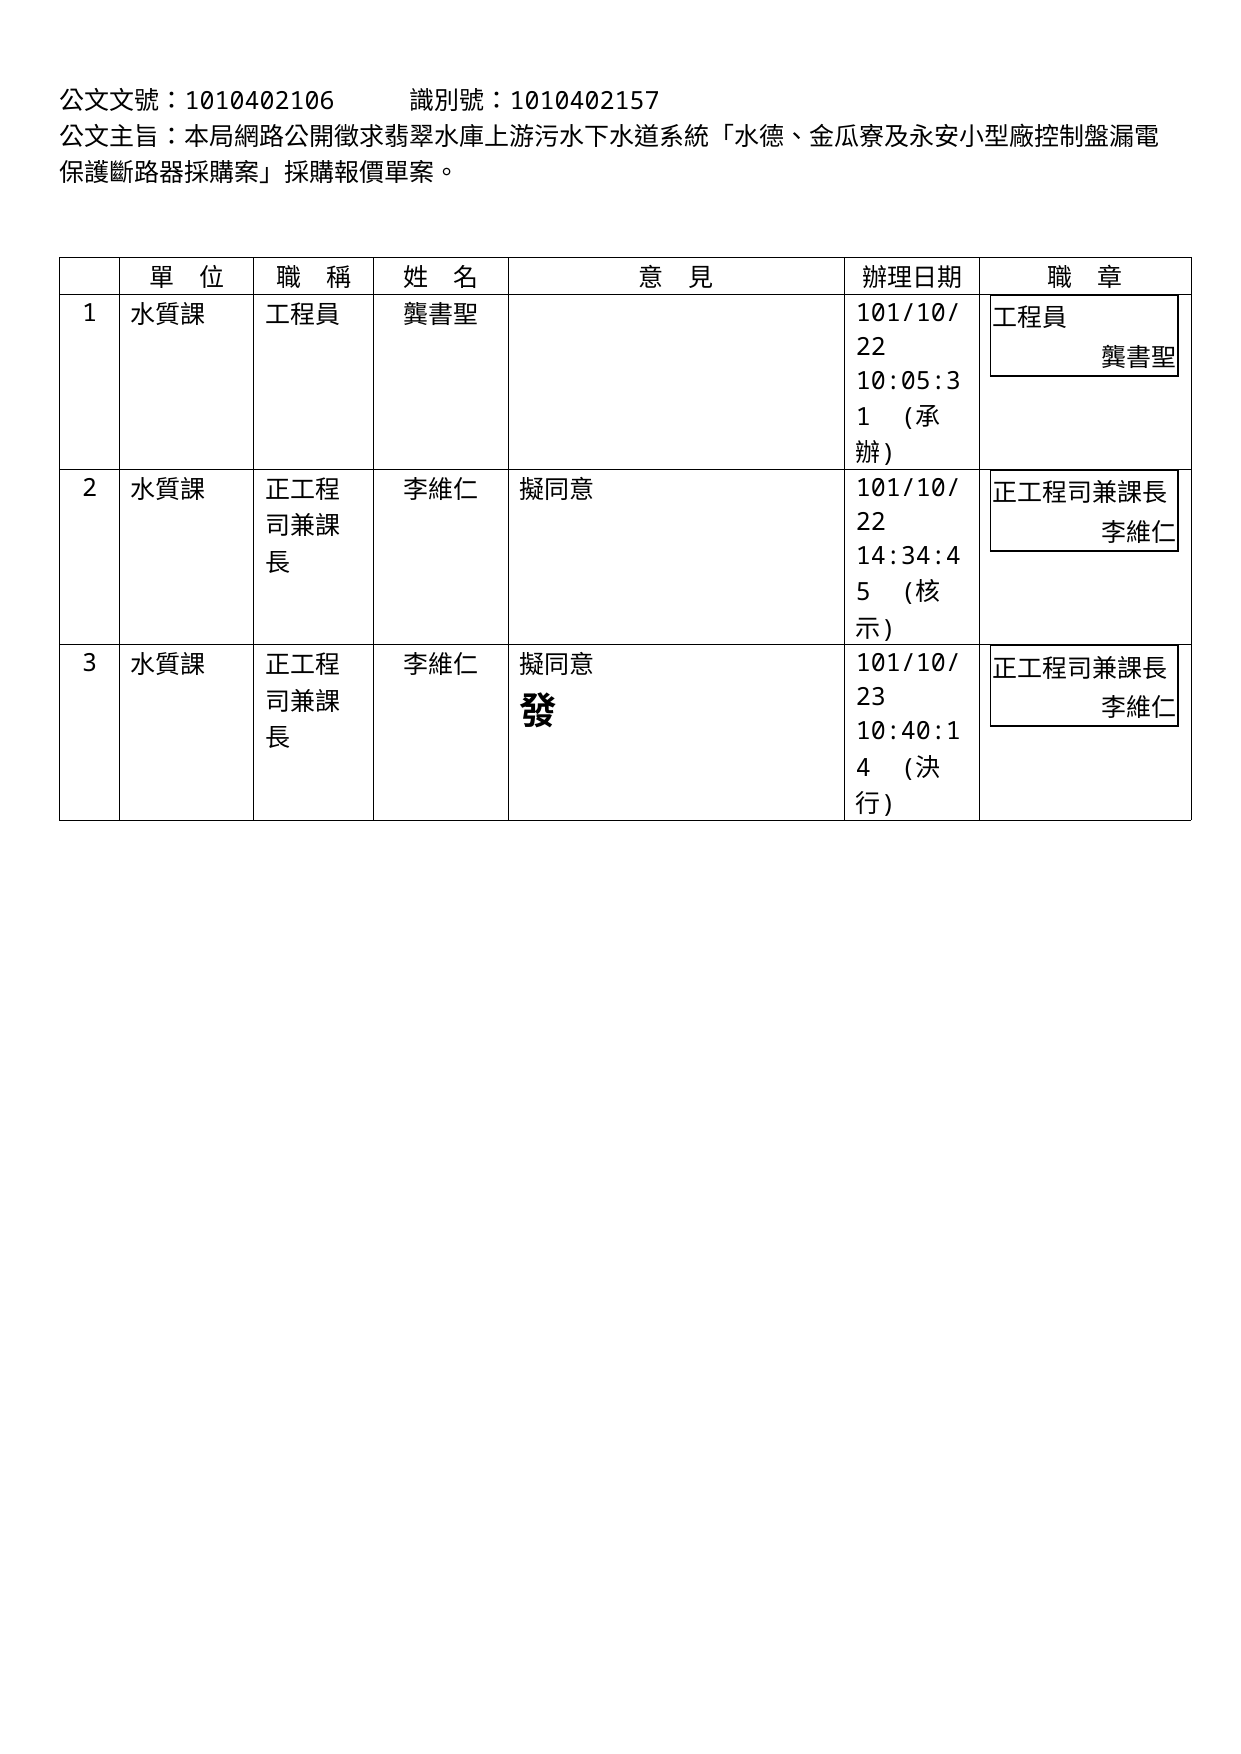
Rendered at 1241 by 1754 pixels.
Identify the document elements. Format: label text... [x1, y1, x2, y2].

table_cell 水質課 [120, 645, 253, 819]
table_cell 水質課 [120, 295, 253, 469]
table_header 正工程司兼課長 [991, 646, 1177, 686]
table_cell 李維仁 [991, 686, 1177, 725]
table_header 職 章 [980, 258, 1191, 294]
table_header 辦理日期 [845, 258, 979, 294]
table_cell [980, 295, 1191, 469]
table_cell 李維仁 [374, 645, 508, 819]
table_cell [509, 295, 844, 469]
table_header 工程員 [991, 296, 1177, 336]
table_cell 3 [60, 645, 119, 819]
table_cell 101/10/22 10:05:31 (承辦) [845, 295, 979, 469]
text 公文主旨：本局網路公開徵求翡翠水庫上游污水下水道系統「水德、金瓜寮及永安小型廠控制盤漏電保護斷路器採購案」採購報價單案。 [59, 116, 1181, 189]
table_cell 龔書聖 [991, 336, 1177, 375]
table_header 單 位 [120, 258, 253, 294]
table_cell 正工程司兼課長 [254, 470, 373, 644]
table_header 正工程司兼課長 [991, 471, 1177, 511]
table_cell 101/10/22 14:34:45 (核示) [845, 470, 979, 644]
table_cell 擬同意 發 [509, 645, 844, 819]
table_cell 龔書聖 [374, 295, 508, 469]
table_cell 101/10/23 10:40:14 (決行) [845, 645, 979, 819]
table_cell 1 [60, 295, 119, 469]
table_header 姓 名 [374, 258, 508, 294]
table_cell 李維仁 [374, 470, 508, 644]
table_header 職 稱 [254, 258, 373, 294]
table_cell 擬同意 [509, 470, 844, 644]
table_cell 水質課 [120, 470, 253, 644]
table_cell [980, 645, 1191, 819]
table_cell 李維仁 [991, 511, 1177, 550]
table_cell [980, 470, 1191, 644]
table_header [60, 258, 119, 294]
table_cell 2 [60, 470, 119, 644]
text 公文文號：1010402106 識別號：1010402157 [59, 80, 1181, 116]
table_cell 正工程司兼課長 [254, 645, 373, 819]
table_header 意 見 [509, 258, 844, 294]
table_cell 工程員 [254, 295, 373, 469]
